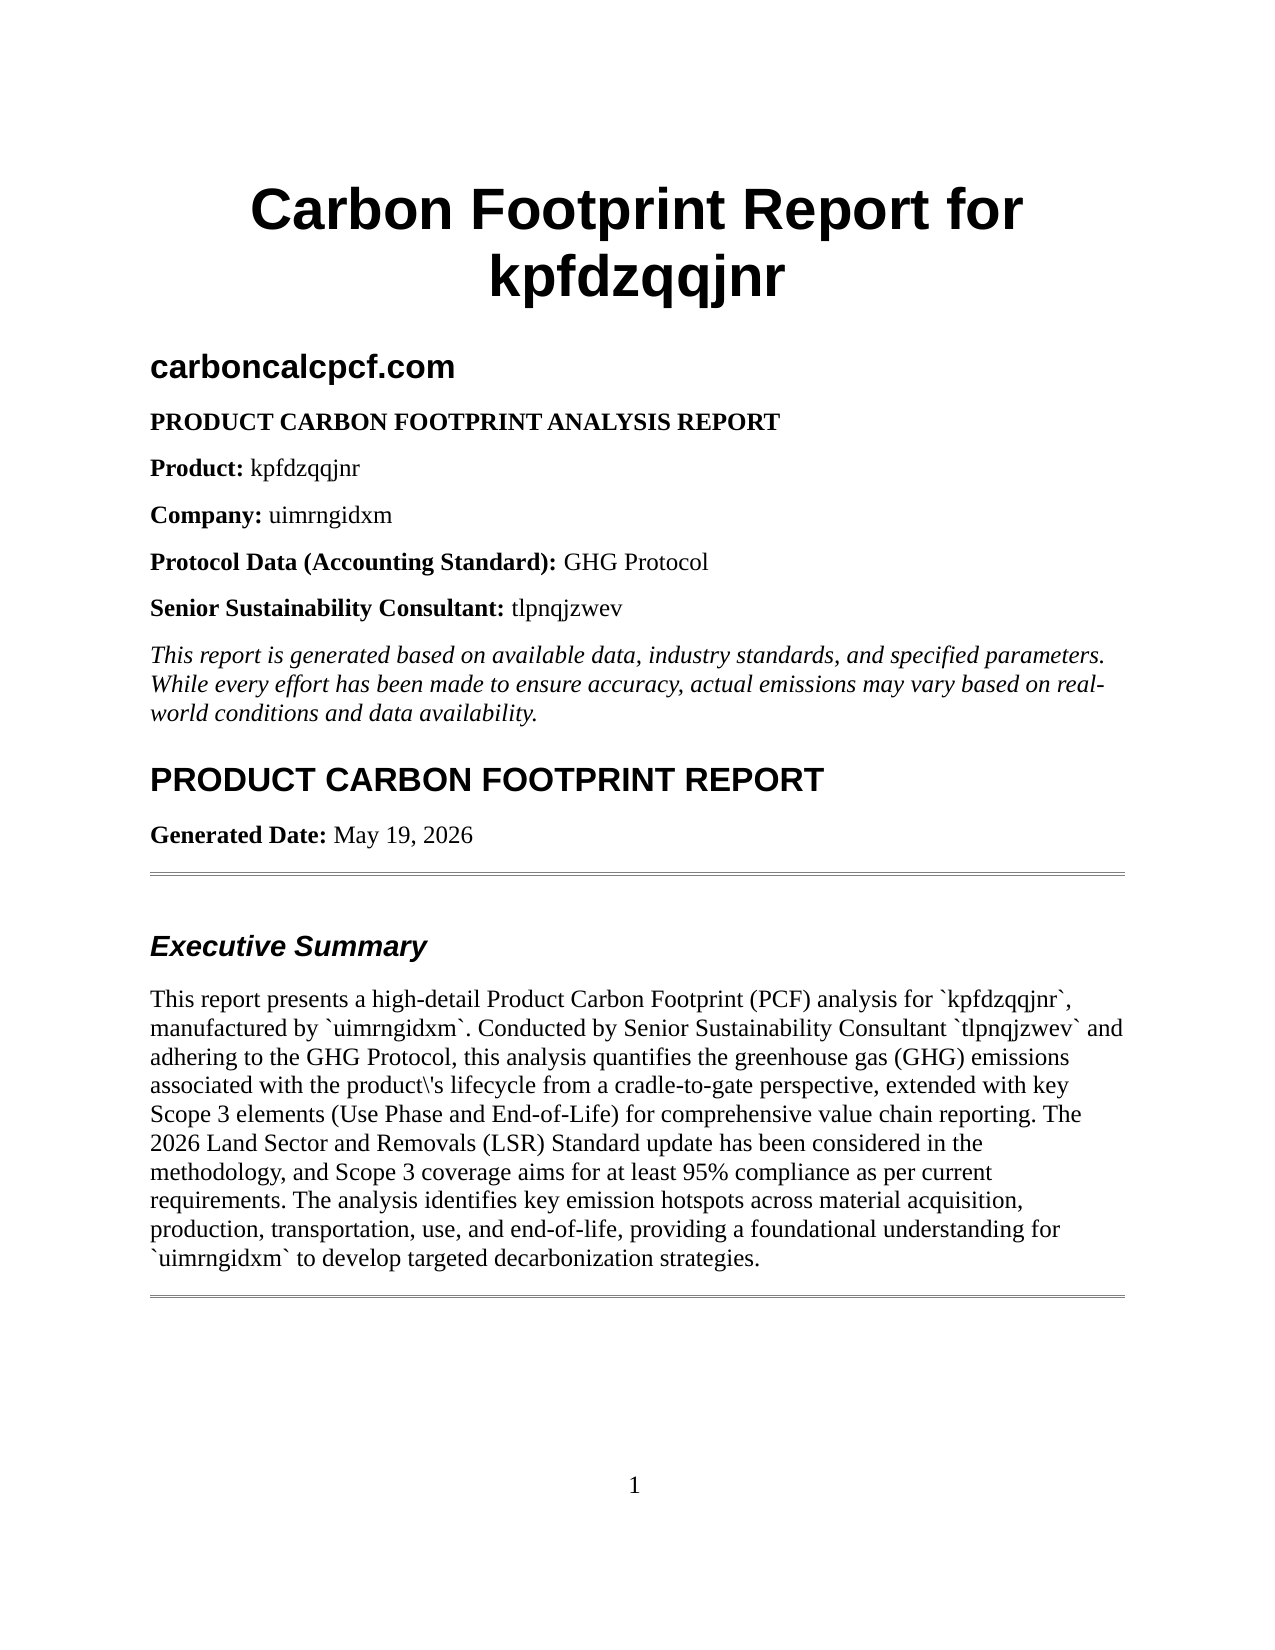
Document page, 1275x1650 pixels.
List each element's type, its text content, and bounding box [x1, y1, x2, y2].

text Generated Date: May 19, 2026 [150, 820, 1125, 849]
text Product: kpfdzqqjnr [150, 453, 1125, 482]
text Senior Sustainability Consultant: tlpnqjzwev [150, 593, 1125, 622]
subtitle carboncalcpcf.com [150, 347, 1125, 385]
text This report is generated based on available data, industry standards, and specified parameters. While every effort has been made to ensure accuracy, actual emissions may vary based on real-world conditions and data availability. [150, 640, 1125, 726]
text Protocol Data (Accounting Standard): GHG Protocol [150, 547, 1125, 576]
title Carbon Footprint Report for kpfdzqqjnr [150, 175, 1125, 309]
text This report presents a high-detail Product Carbon Footprint (PCF) analysis for `kpfdzqqjnr`, manufactured by `uimrngidxm`. Conducted by Senior Sustainability Consultant `tlpnqjzwev` and adhering to the GHG Protocol, this analysis quantifies the greenhouse gas (GHG) emissions associated with the product\'s lifecycle from a cradle-to-gate perspective, extended with key Scope 3 elements (Use Phase and End-of-Life) for comprehensive value chain reporting. The 2026 Land Sector and Removals (LSR) Standard update has been considered in the methodology, and Scope 3 coverage aims for at least 95% compliance as per current requirements. The analysis identifies key emission hotspots across material acquisition, production, transportation, use, and end-of-life, providing a foundational understanding for `uimrngidxm` to develop targeted decarbonization strategies. [150, 984, 1125, 1272]
subtitle Executive Summary [150, 929, 1125, 963]
text Company: uimrngidxm [150, 500, 1125, 529]
text PRODUCT CARBON FOOTPRINT ANALYSIS REPORT [150, 407, 1125, 436]
subtitle PRODUCT CARBON FOOTPRINT REPORT [150, 760, 1125, 799]
